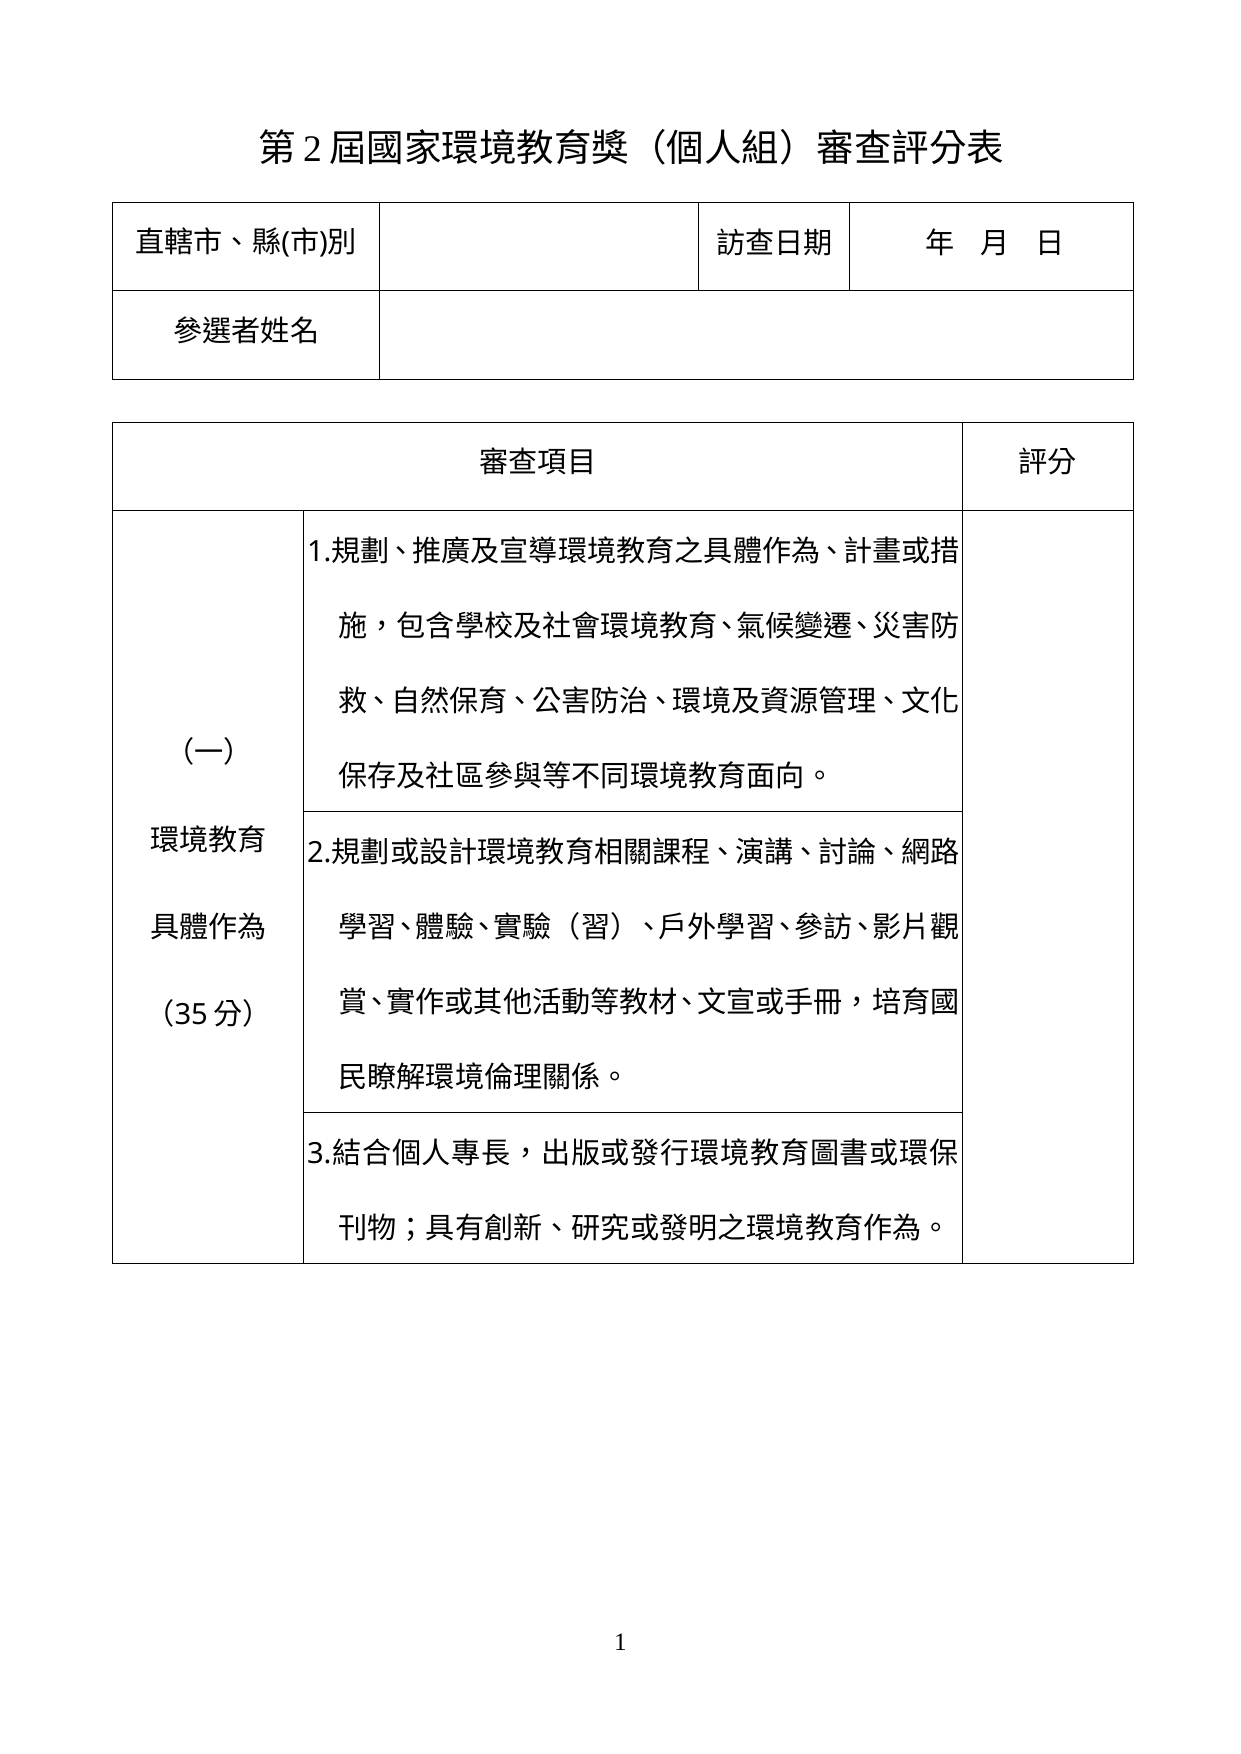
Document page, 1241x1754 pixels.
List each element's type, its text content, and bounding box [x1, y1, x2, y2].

table_cell [113, 380, 1133, 422]
table_cell 1.規劃、推廣及宣導環境教育之具體作為、計畫或措施，包含學校及社會環境教育、氣候變遷、災害防救、自然保育、公害防治、環境及資源管理、文化保存及社區參與等不同環境教育面向。 [304, 511, 962, 811]
table_header 直轄市、縣(市)別 [113, 203, 379, 290]
table_cell 審查項目 [113, 423, 962, 510]
table_cell （一） 環境教育 具體作為 （35分） [113, 511, 303, 1263]
table_cell [380, 291, 1133, 379]
table_cell 3.結合個人專長，出版或發行環境教育圖書或環保刊物；具有創新、研究或發明之環境教育作為。 [304, 1113, 962, 1263]
table_header 年 月 日 [850, 203, 1133, 290]
table_cell [963, 511, 1133, 1263]
table_cell 2.規劃或設計環境教育相關課程、演講、討論、網路學習、體驗、實驗（習）、戶外學習、參訪、影片觀賞、實作或其他活動等教材、文宣或手冊，培育國民瞭解環境倫理關係。 [304, 812, 962, 1112]
table_header 訪查日期 [699, 203, 849, 290]
table_cell 參選者姓名 [113, 291, 379, 379]
table_header [380, 203, 698, 290]
table_cell 評分 [963, 423, 1133, 510]
text 第2屆國家環境教育獎（個人組）審查評分表 [140, 108, 1122, 183]
